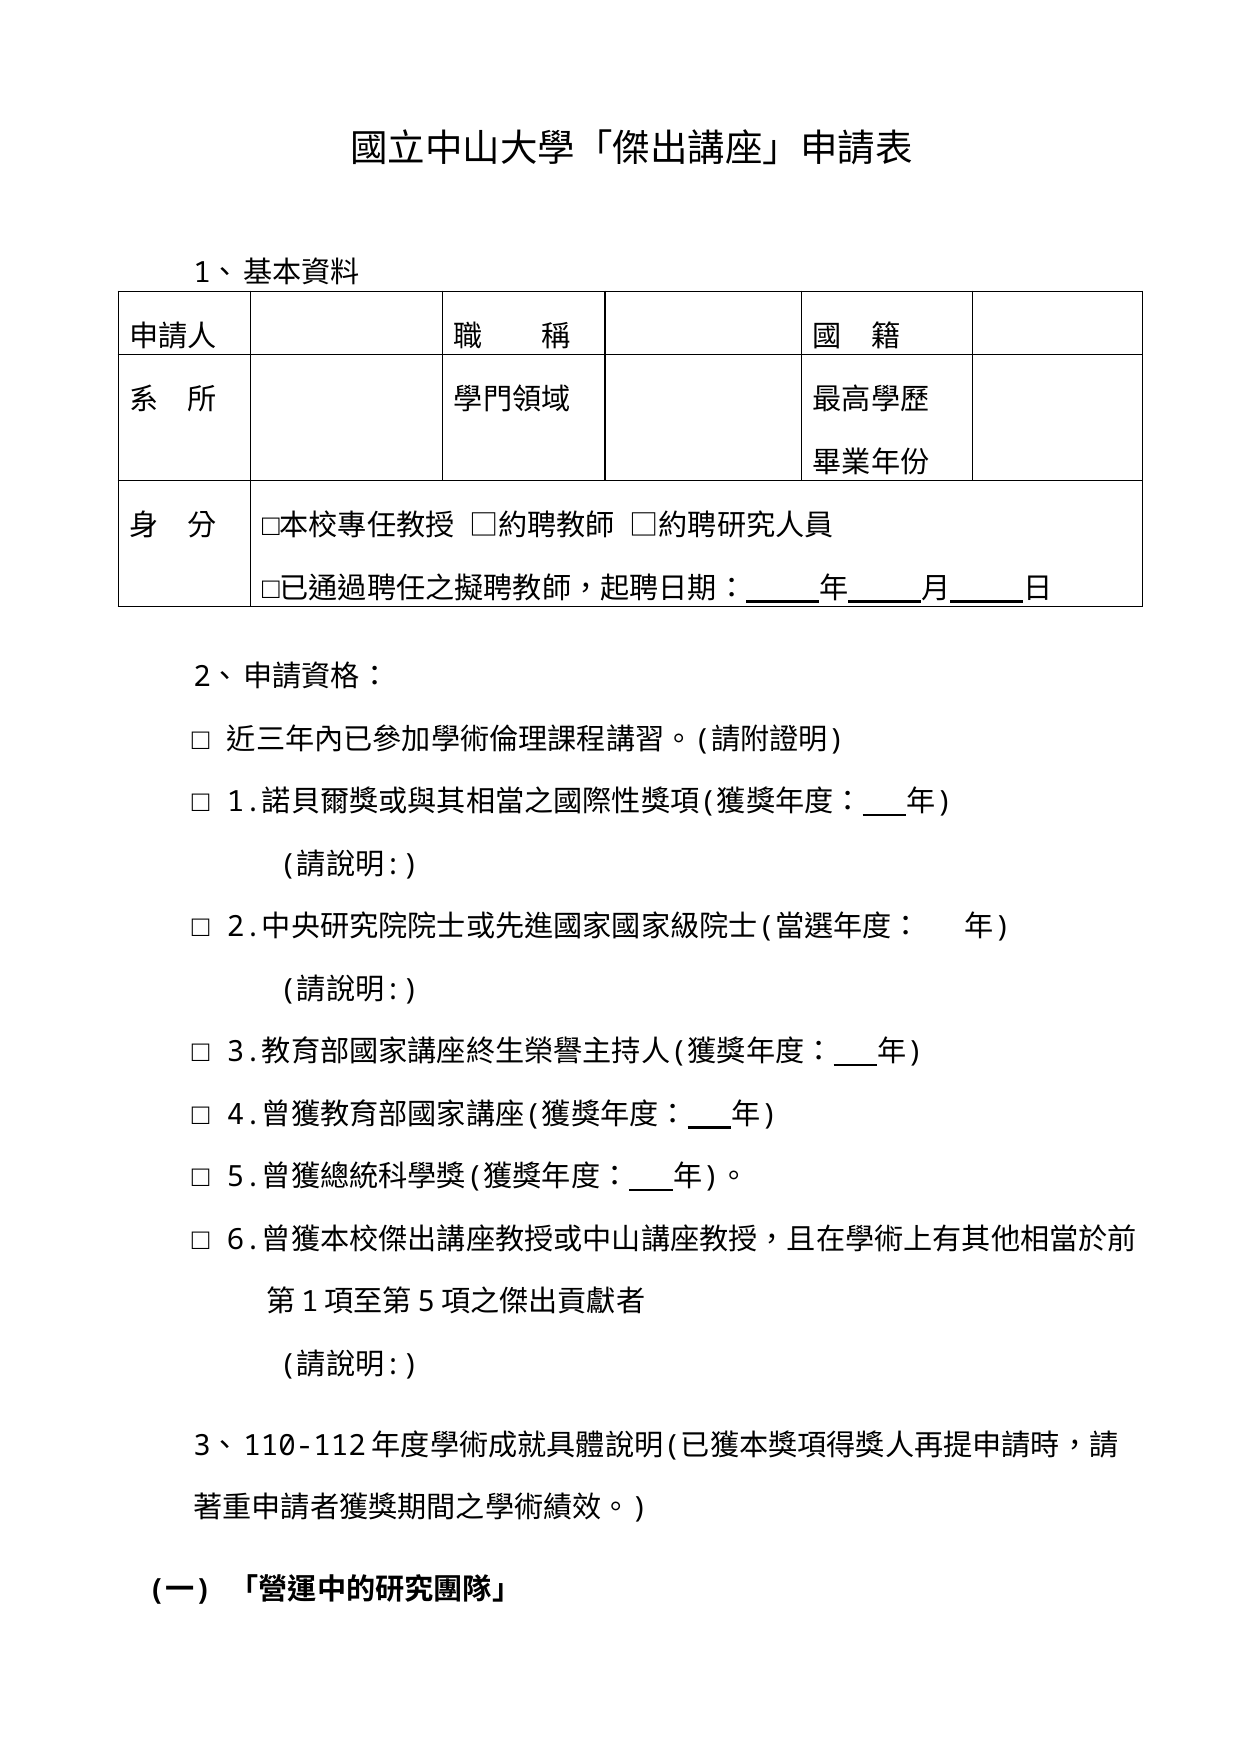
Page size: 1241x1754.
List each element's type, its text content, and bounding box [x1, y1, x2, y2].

table_header 國 籍 [802, 292, 972, 354]
table_header 申請人 [119, 292, 250, 354]
table_header [251, 292, 442, 354]
table_cell [251, 355, 442, 480]
list 基本資料 [193, 228, 1144, 291]
table_cell [973, 355, 1142, 480]
text □ 3.教育部國家講座終生榮譽主持人(獲獎年度： 年) [192, 1007, 1144, 1070]
table_cell □本校專任教授 □約聘教師 □約聘研究人員 □已通過聘任之擬聘教師，起聘日期： 年 月 日 [251, 481, 1142, 606]
table_cell 學門領域 [443, 355, 604, 480]
list 申請資格： [193, 632, 1144, 695]
text □ 近三年內已參加學術倫理課程講習。(請附證明) [192, 695, 1144, 757]
text (請說明:) [192, 945, 1144, 1007]
text □ 2.中央研究院院士或先進國家國家級院士(當選年度： 年) [192, 882, 1144, 945]
table_cell [606, 355, 801, 480]
table_cell 身 分 [119, 481, 250, 606]
list 110-112年度學術成就具體說明(已獲本獎項得獎人再提申請時，請著重申請者獲獎期間之學術績效。) [193, 1401, 1144, 1526]
text (一) 「營運中的研究團隊」 [148, 1545, 1144, 1607]
table_header [606, 292, 801, 354]
table_cell 最高學歷 畢業年份 [802, 355, 972, 480]
text □ 6.曾獲本校傑出講座教授或中山講座教授，且在學術上有其他相當於前第1項至第5項之傑出貢獻者 [192, 1195, 1144, 1320]
table_header [973, 292, 1142, 354]
table_header 職 稱 [443, 292, 604, 354]
text □ 4.曾獲教育部國家講座(獲獎年度： 年) [192, 1070, 1144, 1132]
text 國立中山大學「傑出講座」申請表 [118, 103, 1144, 166]
table_cell 系 所 [119, 355, 250, 480]
text (請說明:) [192, 1320, 1144, 1382]
text □ 5.曾獲總統科學獎(獲獎年度： 年)。 [192, 1132, 1144, 1195]
text (請說明:) [192, 820, 1144, 882]
text □ 1.諾貝爾獎或與其相當之國際性獎項(獲獎年度： 年) [192, 757, 1144, 820]
